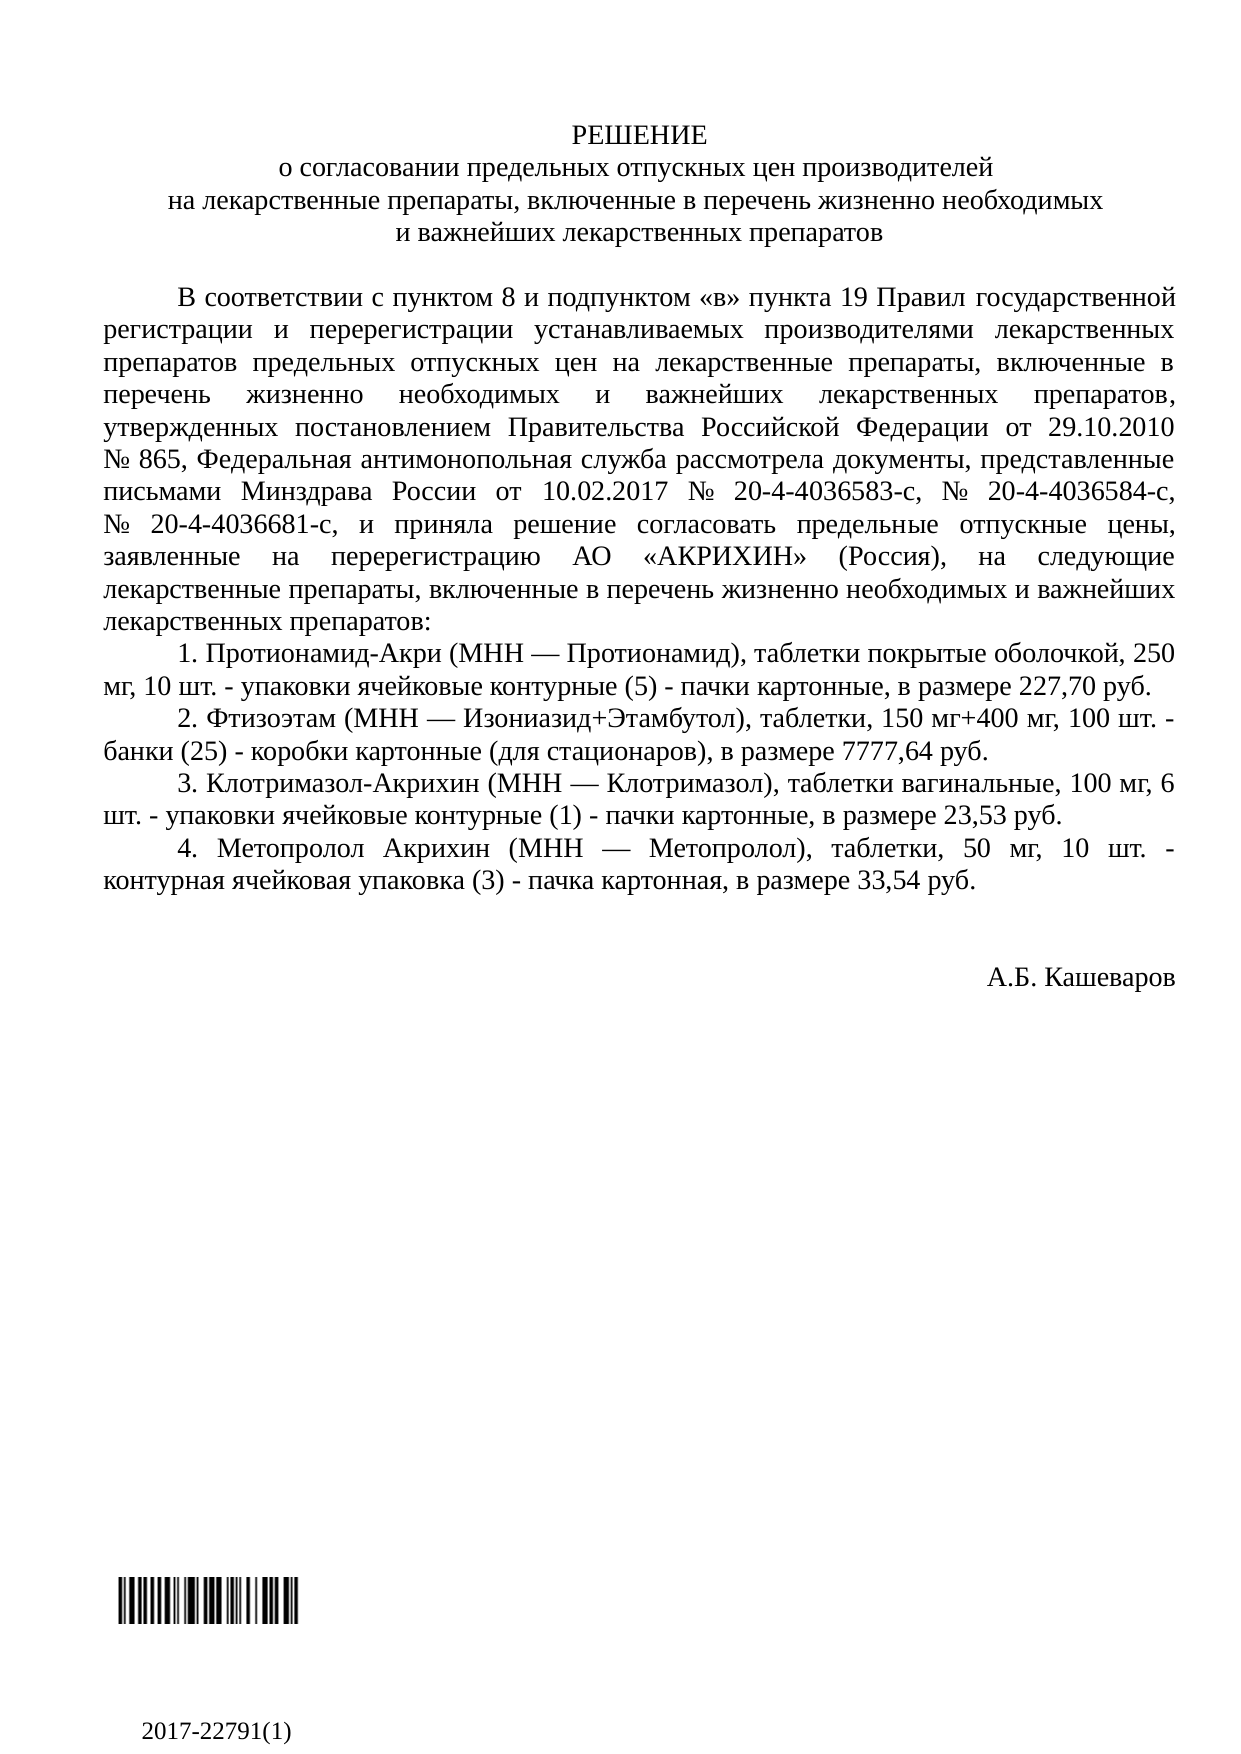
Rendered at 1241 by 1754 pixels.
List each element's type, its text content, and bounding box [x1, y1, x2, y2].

text о согласовании предельных отпускных цен производителей [103, 151, 1176, 183]
text А.Б. Кашеваров [103, 960, 1176, 993]
text на лекарственные препараты, включенные в перечень жизненно необходимых [103, 183, 1176, 215]
text РЕШЕНИЕ [103, 118, 1176, 151]
text 4. Метопролол Акрихин (МНН — Метопролол), таблетки, 50 мг, 10 шт. - контурная ячейковая упаковка (3) - пачка картонная, в размере 33,54 руб. [103, 831, 1176, 896]
text 1. Протионамид-Акри (МНН — Протионамид), таблетки покрытые оболочкой, 250 мг, 10 шт. - упаковки ячейковые контурные (5) - пачки картонные, в размере 227,70 руб. [103, 636, 1176, 701]
text и важнейших лекарственных препаратов [103, 215, 1176, 248]
picture [103, 1577, 316, 1624]
text 2. Фтизоэтам (МНН — Изониазид+Этамбутол), таблетки, 150 мг+400 мг, 100 шт. - банки (25) - коробки картонные (для стационаров), в размере 7777,64 руб. [103, 701, 1176, 766]
text 3. Клотримазол-Акрихин (МНН — Клотримазол), таблетки вагинальные, 100 мг, 6 шт. - упаковки ячейковые контурные (1) - пачки картонные, в размере 23,53 руб. [103, 766, 1176, 831]
text В соответствии с пунктом 8 и подпунктом «в» пункта 19 Правил государственной регистрации и перерегистрации устанавливаемых производителями лекарственных препаратов предельных отпускных цен на лекарственные препараты, включенные в перечень жизненно необходимых и важнейших лекарственных препаратов, утвержденных постановлением Правительства Российской Федерации от 29.10.2010 № 865, Федеральная антимонопольная служба рассмотрела документы, представленные письмами Минздрава России от 10.02.2017 № 20-4-4036583-с, № 20-4-4036584-с, № 20-4-4036681-с, и приняла решение согласовать предельные отпускные цены, заявленные на перерегистрацию АО «АКРИХИН» (Россия), на следующие лекарственные препараты, включенные в перечень жизненно необходимых и важнейших лекарственных препаратов: [103, 280, 1176, 636]
